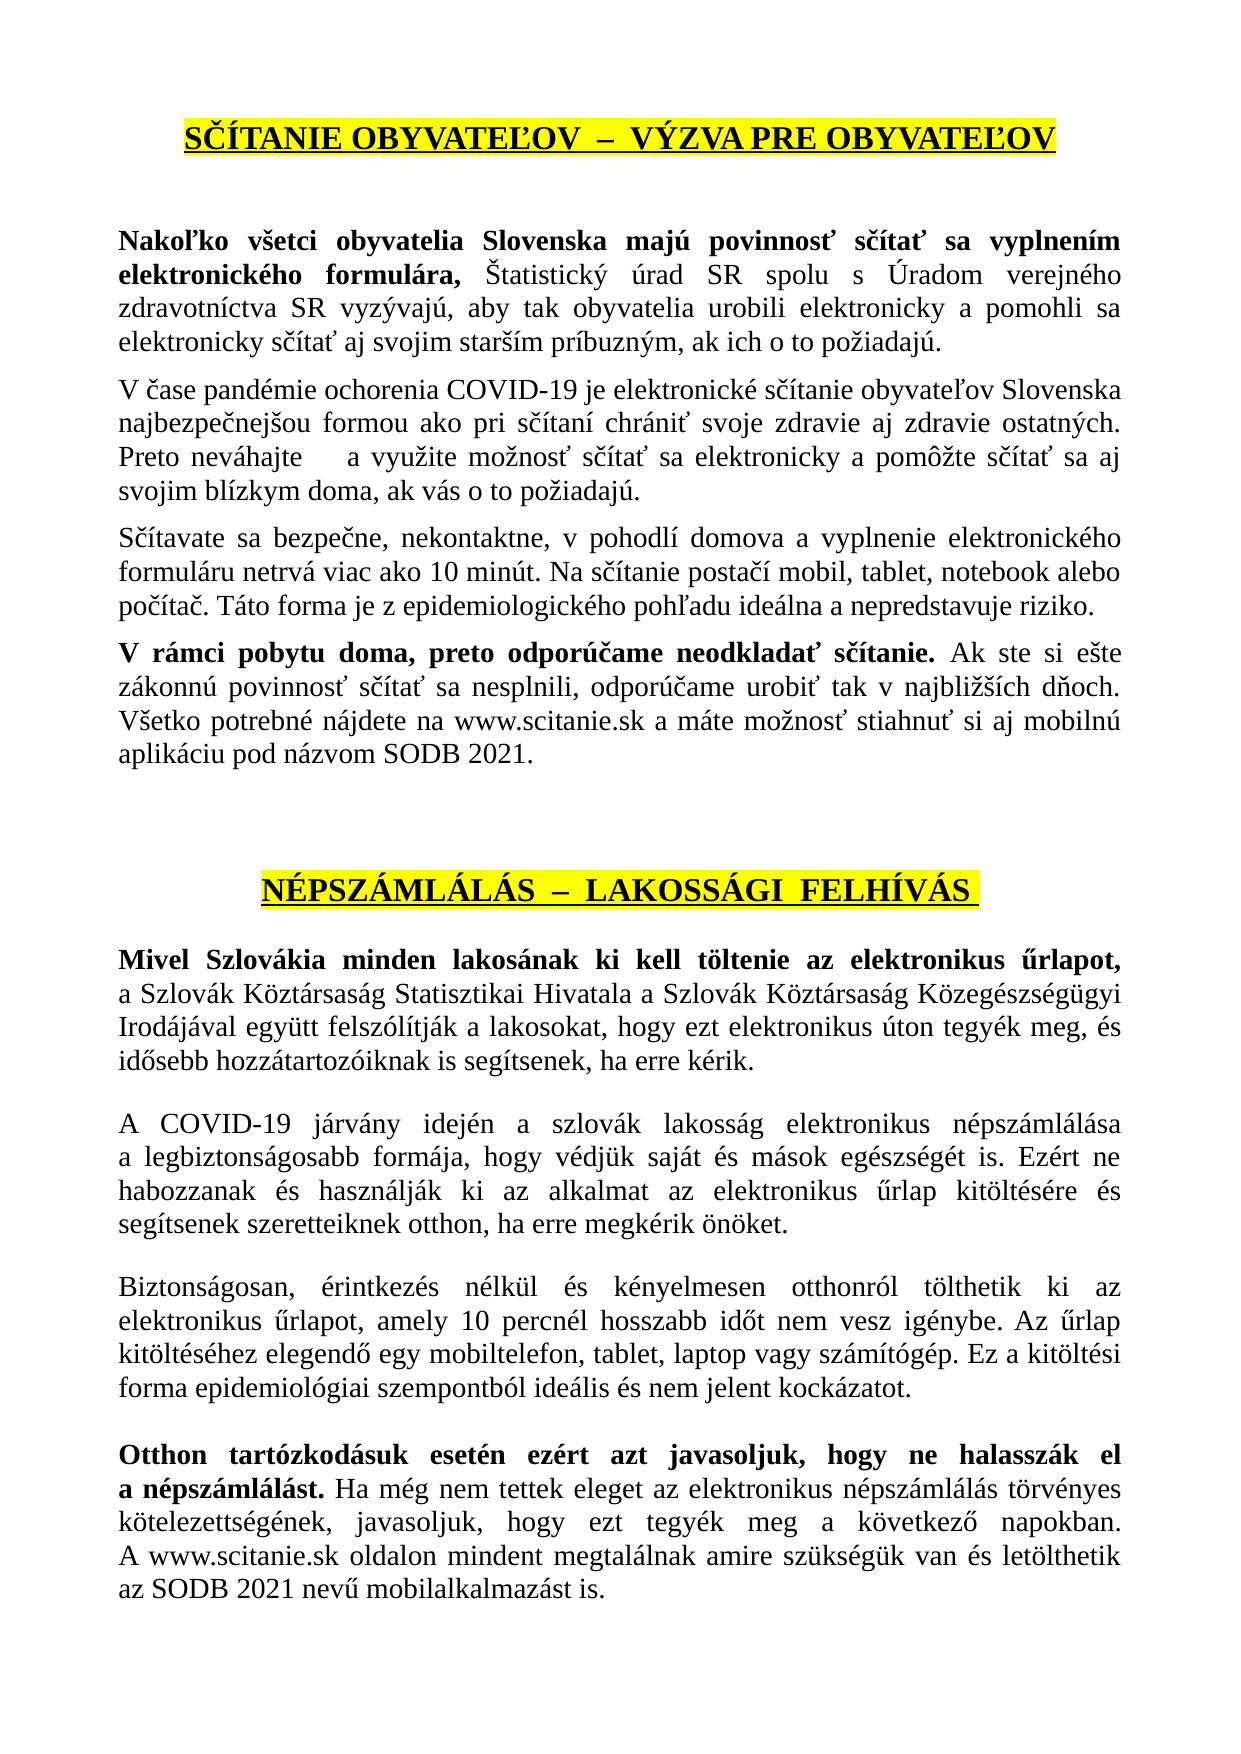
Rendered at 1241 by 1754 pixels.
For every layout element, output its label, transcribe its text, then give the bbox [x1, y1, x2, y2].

text Mivel Szlovákia minden lakosának ki kell töltenie az elektronikus űrlapot, a Szlovák Köztársaság Statisztikai Hivatala a Szlovák Köztársaság Közegészségügyi Irodájával együtt felszólítják a lakosokat, hogy ezt elektronikus úton tegyék meg, és idősebb hozzátartozóiknak is segítsenek, ha erre kérik. [118, 942, 1122, 1076]
text A COVID-19 járvány idején a szlovák lakosság elektronikus népszámlálása a legbiztonságosabb formája, hogy védjük saját és mások egészségét is. Ezért ne habozzanak és használják ki az alkalmat az elektronikus űrlap kitöltésére és segítsenek szeretteiknek otthon, ha erre megkérik önöket. [118, 1106, 1122, 1240]
text Otthon tartózkodásuk esetén ezért azt javasoljuk, hogy ne halasszák el a népszámlálást. Ha még nem tettek eleget az elektronikus népszámlálás törvényes kötelezettségének, javasoljuk, hogy ezt tegyék meg a következő napokban. A www.scitanie.sk oldalon mindent megtalálnak amire szükségük van és letölthetik az SODB 2021 nevű mobilalkalmazást is. [118, 1437, 1122, 1605]
text V rámci pobytu doma, preto odporúčame neodkladať sčítanie. Ak ste si ešte zákonnú povinnosť sčítať sa nesplnili, odporúčame urobiť tak v najbližších dňoch. Všetko potrebné nájdete na www.scitanie.sk a máte možnosť stiahnuť si aj mobilnú aplikáciu pod názvom SODB 2021. [118, 636, 1122, 770]
text Sčítavate sa bezpečne, nekontaktne, v pohodlí domova a vyplnenie elektronického formuláru netrvá viac ako 10 minút. Na sčítanie postačí mobil, tablet, notebook alebo počítač. Táto forma je z epidemiologického pohľadu ideálna a nepredstavuje riziko. [118, 521, 1122, 621]
text Biztonságosan, érintkezés nélkül és kényelmesen otthonról tölthetik ki az elektronikus űrlapot, amely 10 percnél hosszabb időt nem vesz igénybe. Az űrlap kitöltéséhez elegendő egy mobiltelefon, tablet, laptop vagy számítógép. Ez a kitöltési forma epidemiológiai szempontból ideális és nem jelent kockázatot. [118, 1269, 1122, 1404]
text Nakoľko všetci obyvatelia Slovenska majú povinnosť sčítať sa vyplnením elektronického formulára, Štatistický úrad SR spolu s Úradom verejného zdravotníctva SR vyzývajú, aby tak obyvatelia urobili elektronicky a pomohli sa elektronicky sčítať aj svojim starším príbuzným, ak ich o to požiadajú. [118, 223, 1122, 358]
text SČÍTANIE OBYVATEĽOV – VÝZVA PRE OBYVATEĽOV [118, 118, 1122, 156]
text NÉPSZÁMLÁLÁS – LAKOSSÁGI FELHÍVÁS [118, 870, 1122, 909]
text V čase pandémie ochorenia COVID-19 je elektronické sčítanie obyvateľov Slovenska najbezpečnejšou formou ako pri sčítaní chrániť svoje zdravie aj zdravie ostatných. Preto neváhajte a využite možnosť sčítať sa elektronicky a pomôžte sčítať sa aj svojim blízkym doma, ak vás o to požiadajú. [118, 372, 1122, 506]
